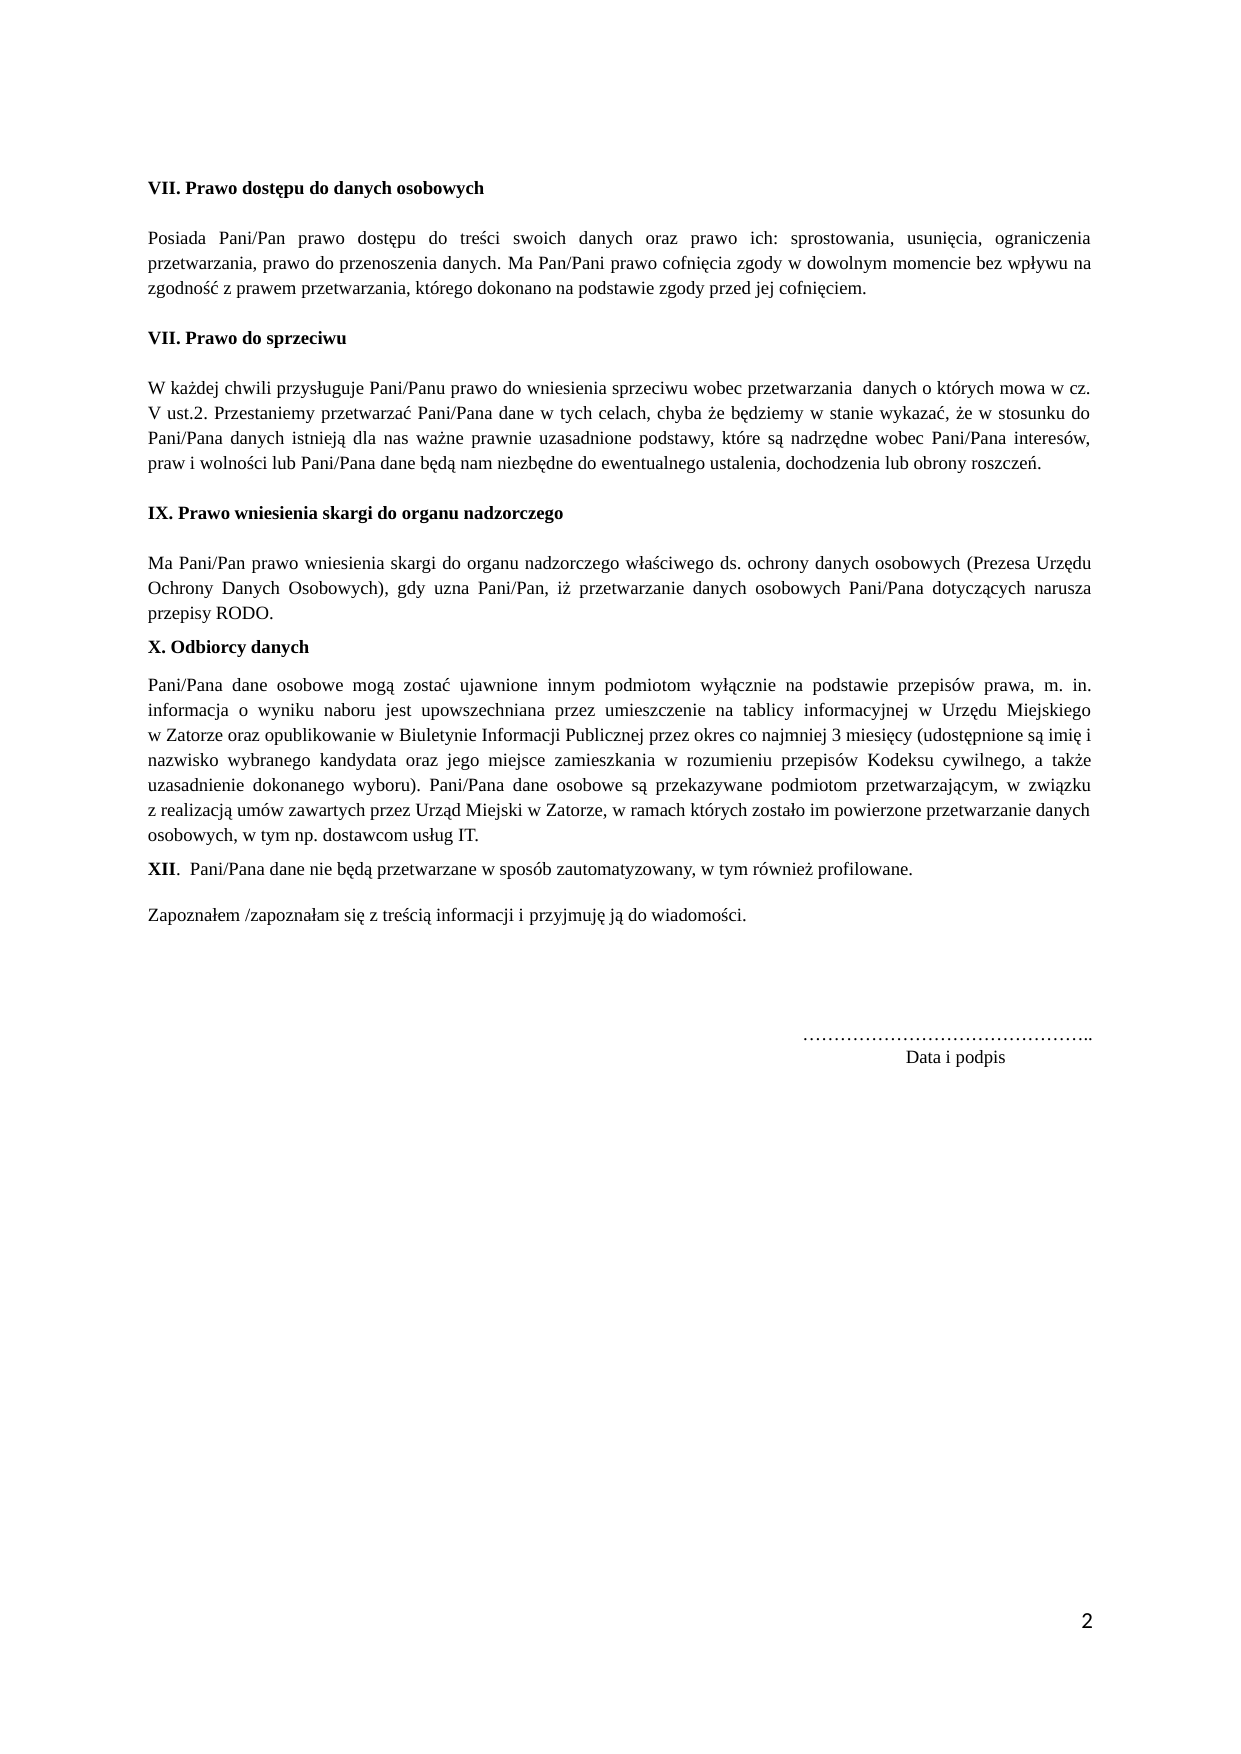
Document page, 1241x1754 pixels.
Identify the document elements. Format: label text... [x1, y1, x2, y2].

text Data i podpis [148, 1046, 1093, 1067]
text W każdej chwili przysługuje Pani/Panu prawo do wniesienia sprzeciwu wobec przetwarzania danych o których mowa w cz. V ust.2. Przestaniemy przetwarzać Pani/Pana dane w tych celach, chyba że będziemy w stanie wykazać, że w stosunku do Pani/Pana danych istnieją dla nas ważne prawnie uzasadnione podstawy, które są nadrzędne wobec Pani/Pana interesów, praw i wolności lub Pani/Pana dane będą nam niezbędne do ewentualnego ustalenia, dochodzenia lub obrony roszczeń. [148, 374, 1093, 474]
list Pani/Pana dane osobowe mogą zostać ujawnione innym podmiotom wyłącznie na podstawie przepisów prawa, m. in. informacja o wyniku naboru jest upowszechniana przez umieszczenie na tablicy informacyjnej w Urzędu Miejskiego w Zatorze oraz opublikowanie w Biuletynie Informacji Publicznej przez okres co najmniej 3 miesięcy (udostępnione są imię i nazwisko wybranego kandydata oraz jego miejsce zamieszkania w rozumieniu przepisów Kodeksu cywilnego, a także uzasadnienie dokonanego wyboru). Pani/Pana dane osobowe są przekazywane podmiotom przetwarzającym, w związku z realizacją umów zawartych przez Urząd Miejski w Zatorze, w ramach których zostało im powierzone przetwarzanie danych osobowych, w tym np. dostawcom usług IT. [148, 670, 1093, 845]
text VII. Prawo do sprzeciwu [148, 324, 1093, 349]
text XII. Pani/Pana dane nie będą przetwarzane w sposób zautomatyzowany, w tym również profilowane. [148, 858, 1093, 879]
text Posiada Pani/Pan prawo dostępu do treści swoich danych oraz prawo ich: sprostowania, usunięcia, ograniczenia przetwarzania, prawo do przenoszenia danych. Ma Pan/Pani prawo cofnięcia zgody w dowolnym momencie bez wpływu na zgodność z prawem przetwarzania, którego dokonano na podstawie zgody przed jej cofnięciem. [148, 224, 1093, 299]
text IX. Prawo wniesienia skargi do organu nadzorczego [148, 499, 1093, 524]
text Ma Pani/Pan prawo wniesienia skargi do organu nadzorczego właściwego ds. ochrony danych osobowych (Prezesa Urzędu Ochrony Danych Osobowych), gdy uzna Pani/Pan, iż przetwarzanie danych osobowych Pani/Pana dotyczących narusza przepisy RODO. [148, 549, 1093, 624]
text VII. Prawo dostępu do danych osobowych [148, 174, 1093, 199]
text ……………………………………….. [148, 1023, 1093, 1044]
text X. Odbiorcy danych [148, 636, 1093, 658]
text Zapoznałem /zapoznałam się z treścią informacji i przyjmuję ją do wiadomości. [148, 904, 1093, 926]
